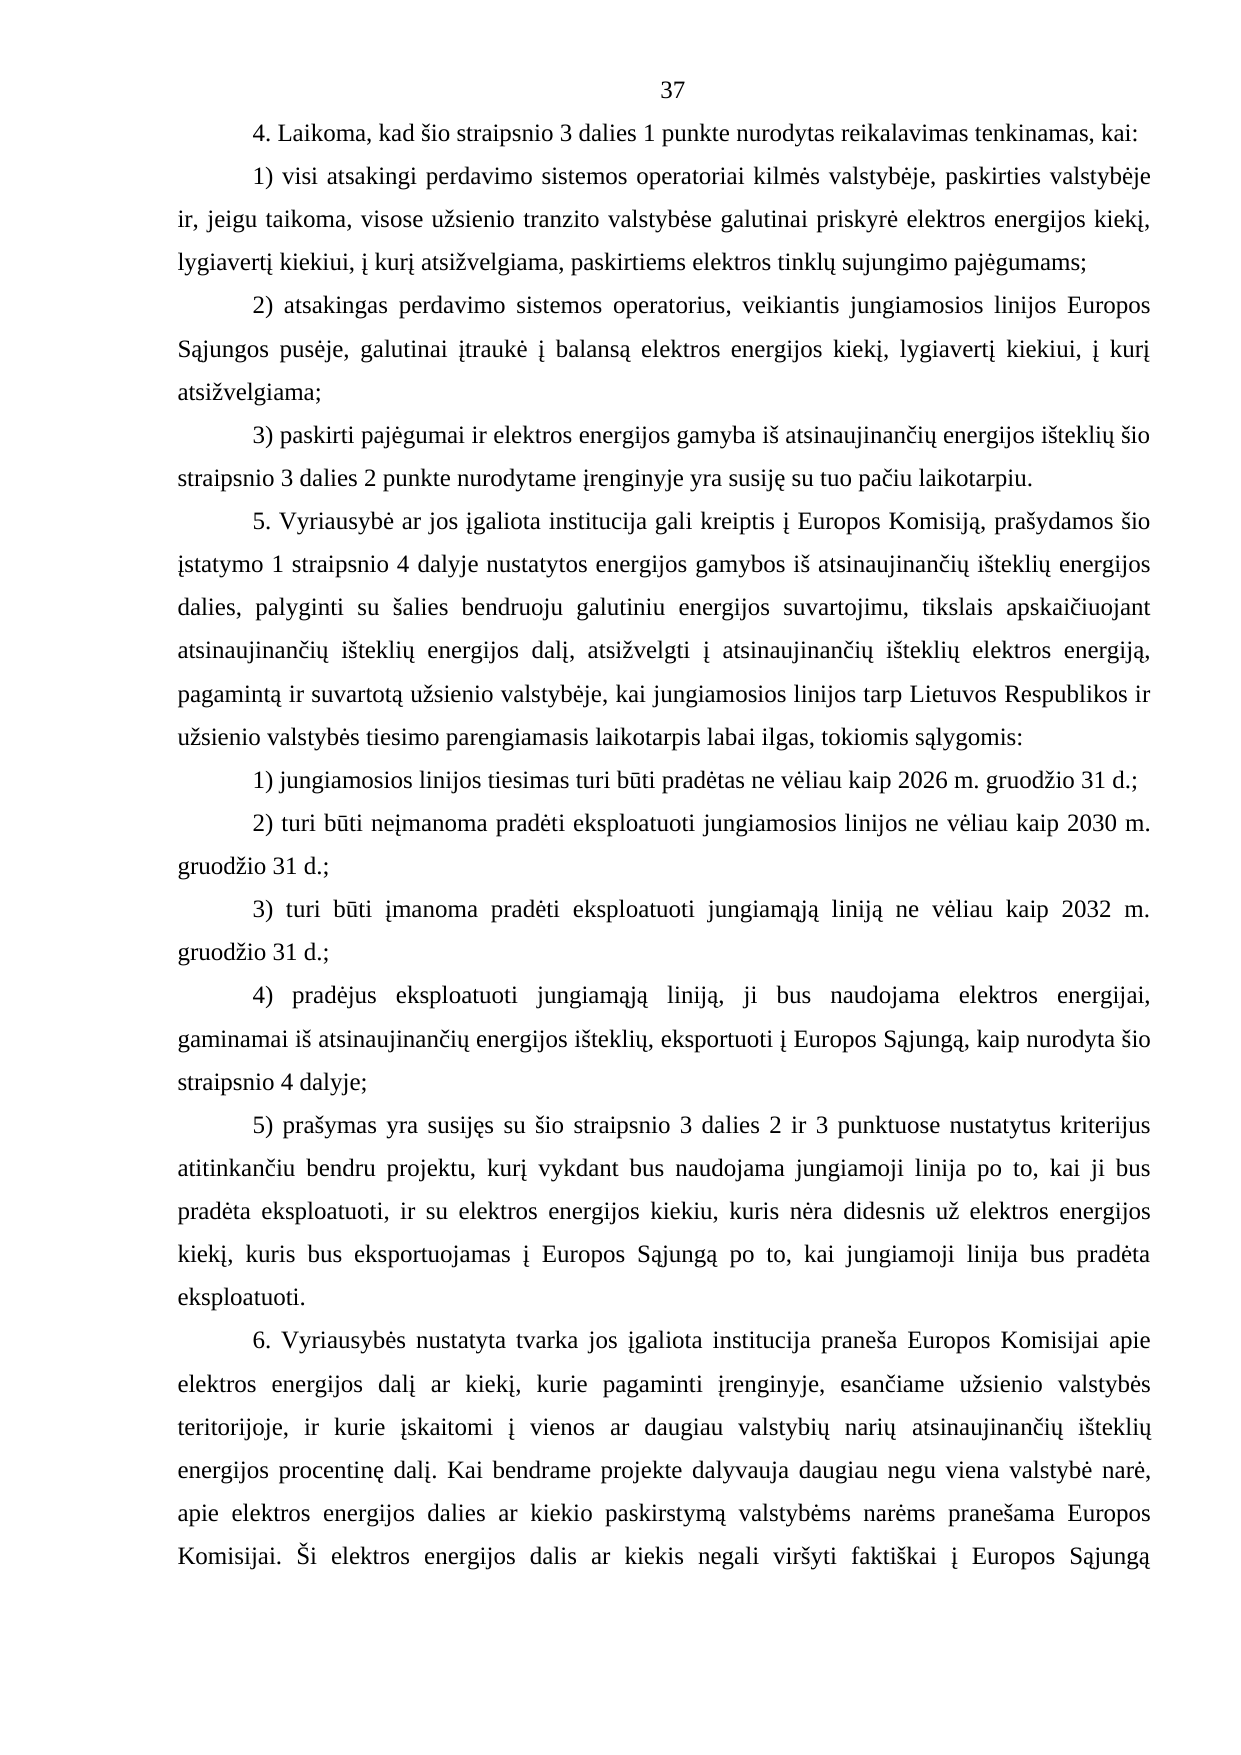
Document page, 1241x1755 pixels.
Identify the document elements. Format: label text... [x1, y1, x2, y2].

text 5) prašymas yra susijęs su šio straipsnio 3 dalies 2 ir 3 punktuose nustatytus kriterijus atitinkančiu bendru projektu, kurį vykdant bus naudojama jungiamoji linija po to, kai ji bus pradėta eksploatuoti, ir su elektros energijos kiekiu, kuris nėra didesnis už elektros energijos kiekį, kuris bus eksportuojamas į Europos Sąjungą po to, kai jungiamoji linija bus pradėta eksploatuoti. [177, 1110, 1152, 1311]
text 1) visi atsakingi perdavimo sistemos operatoriai kilmės valstybėje, paskirties valstybėje ir, jeigu taikoma, visose užsienio tranzito valstybėse galutinai priskyrė elektros energijos kiekį, lygiavertį kiekiui, į kurį atsižvelgiama, paskirtiems elektros tinklų sujungimo pajėgumams; [177, 161, 1152, 276]
text 2) atsakingas perdavimo sistemos operatorius, veikiantis jungiamosios linijos Europos Sąjungos pusėje, galutinai įtraukė į balansą elektros energijos kiekį, lygiavertį kiekiui, į kurį atsižvelgiama; [177, 291, 1152, 406]
text 5. Vyriausybė ar jos įgaliota institucija gali kreiptis į Europos Komisiją, prašydamos šio įstatymo 1 straipsnio 4 dalyje nustatytos energijos gamybos iš atsinaujinančių išteklių energijos dalies, palyginti su šalies bendruoju galutiniu energijos suvartojimu, tikslais apskaičiuojant atsinaujinančių išteklių energijos dalį, atsižvelgti į atsinaujinančių išteklių elektros energiją, pagamintą ir suvartotą užsienio valstybėje, kai jungiamosios linijos tarp Lietuvos Respublikos ir užsienio valstybės tiesimo parengiamasis laikotarpis labai ilgas, tokiomis sąlygomis: [177, 506, 1152, 751]
text 3) paskirti pajėgumai ir elektros energijos gamyba iš atsinaujinančių energijos išteklių šio straipsnio 3 dalies 2 punkte nurodytame įrenginyje yra susiję su tuo pačiu laikotarpiu. [177, 420, 1152, 492]
text 4. Laikoma, kad šio straipsnio 3 dalies 1 punkte nurodytas reikalavimas tenkinamas, kai: [177, 118, 1152, 147]
text 3) turi būti įmanoma pradėti eksploatuoti jungiamąją liniją ne vėliau kaip 2032 m. gruodžio 31 d.; [177, 894, 1152, 966]
text 2) turi būti neįmanoma pradėti eksploatuoti jungiamosios linijos ne vėliau kaip 2030 m. gruodžio 31 d.; [177, 808, 1152, 880]
text 4) pradėjus eksploatuoti jungiamąją liniją, ji bus naudojama elektros energijai, gaminamai iš atsinaujinančių energijos išteklių, eksportuoti į Europos Sąjungą, kaip nurodyta šio straipsnio 4 dalyje; [177, 981, 1152, 1096]
text 6. Vyriausybės nustatyta tvarka jos įgaliota institucija praneša Europos Komisijai apie elektros energijos dalį ar kiekį, kurie pagaminti įrenginyje, esančiame užsienio valstybės teritorijoje, ir kurie įskaitomi į vienos ar daugiau valstybių narių atsinaujinančių išteklių energijos procentinę dalį. Kai bendrame projekte dalyvauja daugiau negu viena valstybė narė, apie elektros energijos dalies ar kiekio paskirstymą valstybėms narėms pranešama Europos Komisijai. Ši elektros energijos dalis ar kiekis negali viršyti faktiškai į Europos Sąjungą [177, 1326, 1152, 1570]
text 1) jungiamosios linijos tiesimas turi būti pradėtas ne vėliau kaip 2026 m. gruodžio 31 d.; [177, 765, 1152, 794]
